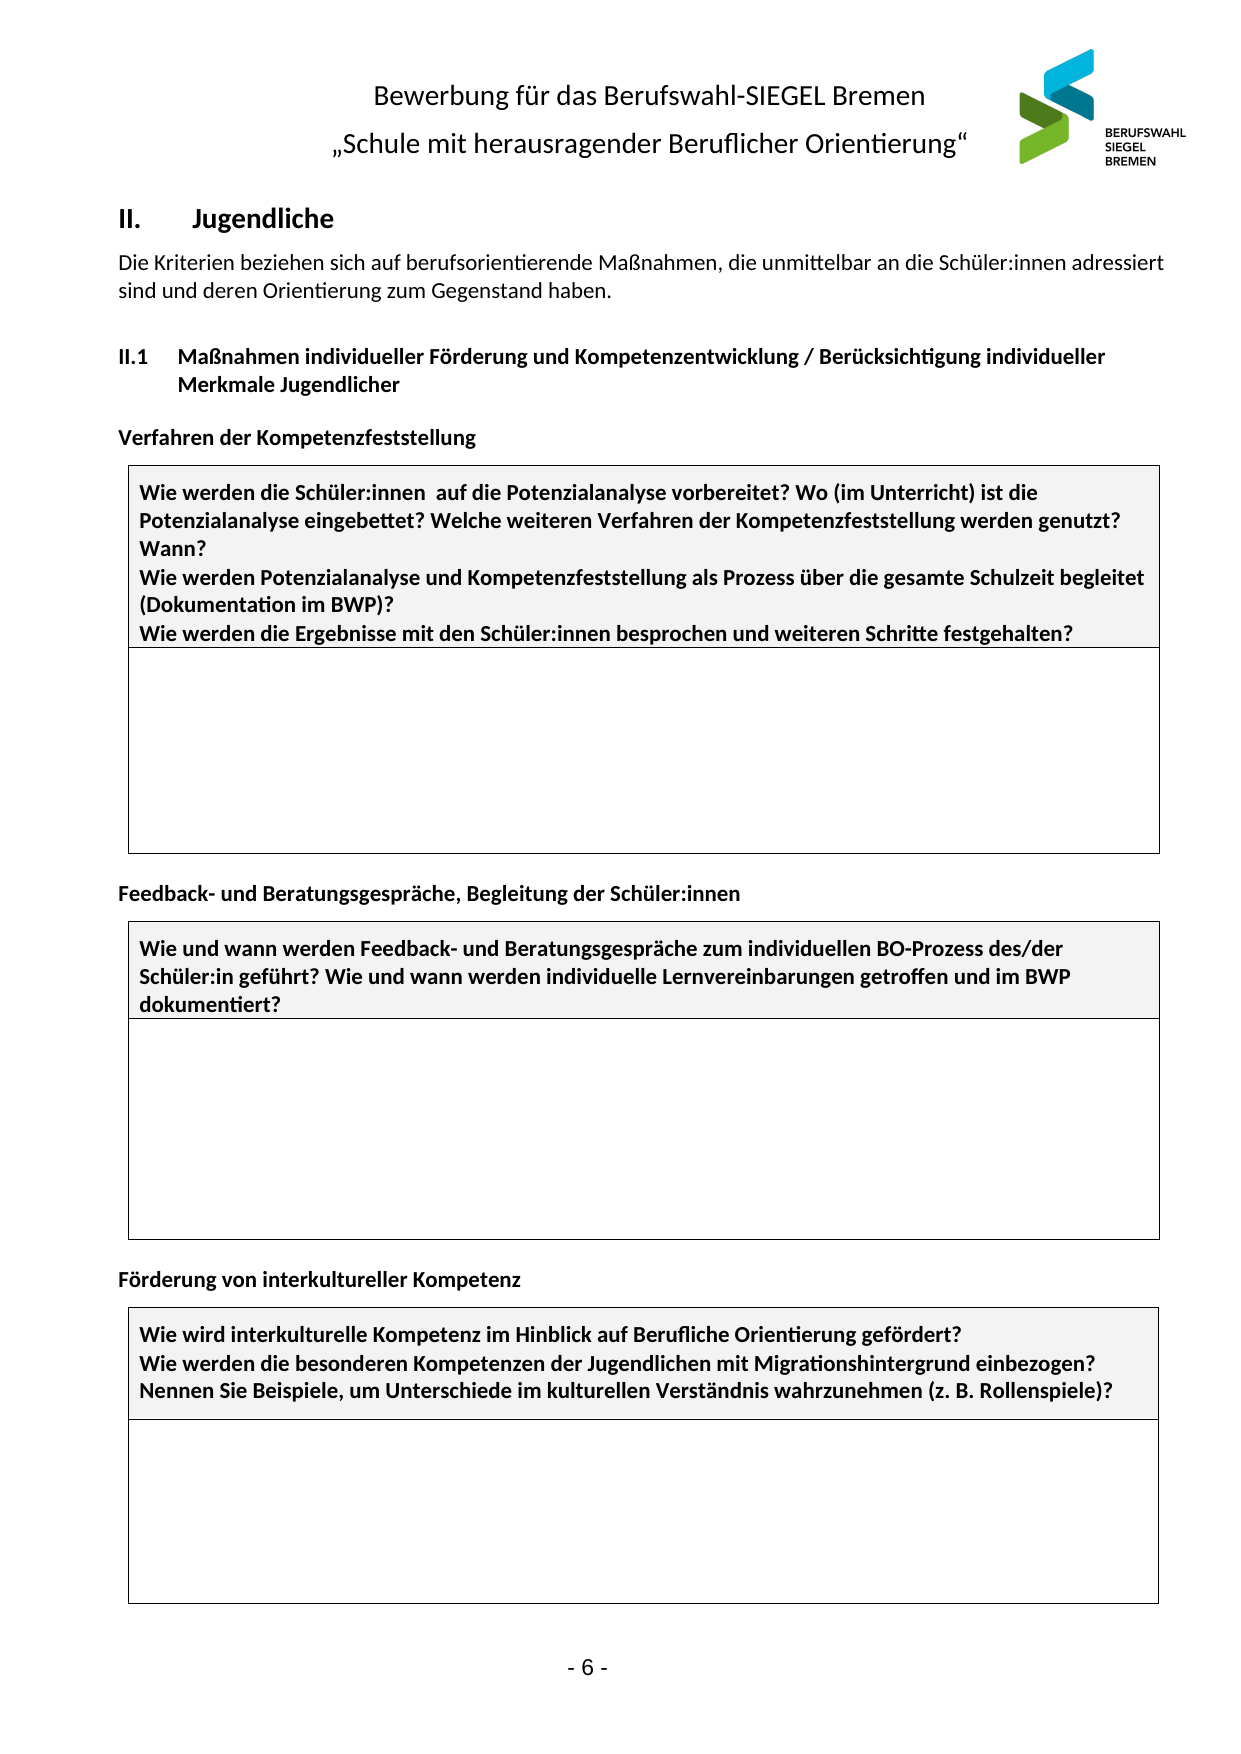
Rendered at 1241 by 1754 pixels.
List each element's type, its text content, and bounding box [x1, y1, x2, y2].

text Verfahren der Kompetenzfeststellung [118, 423, 1181, 451]
table_cell [129, 1420, 1158, 1602]
list Jugendliche [118, 200, 1181, 236]
table_header Wie wird interkulturelle Kompetenz im Hinblick auf Berufliche Orientierung gefördert? Wie werden die besonderen Kompetenzen der Jugendlichen mit Migrationshintergrund einbezogen? Nennen Sie Beispiele, um Unterschiede im kulturellen Verständnis wahrzunehmen (z. B. Rollenspiele)? [129, 1308, 1158, 1418]
table_header Wie und wann werden Feedback- und Beratungsgespräche zum individuellen BO-Prozess des/der Schüler:in geführt? Wie und wann werden individuelle Lernvereinbarungen getroffen und im BWP dokumentiert? [129, 922, 1159, 1018]
text Förderung von interkultureller Kompetenz [118, 1265, 1181, 1293]
table_header Wie werden die Schüler:innen auf die Potenzialanalyse vorbereitet? Wo (im Unterricht) ist die Potenzialanalyse eingebettet? Welche weiteren Verfahren der Kompetenzfeststellung werden genutzt? Wann? Wie werden Potenzialanalyse und Kompetenzfeststellung als Prozess über die gesamte Schulzeit begleitet (Dokumentation im BWP)? Wie werden die Ergebnisse mit den Schüler:innen besprochen und weiteren Schritte festgehalten? [129, 466, 1159, 647]
text Die Kriterien beziehen sich auf berufsorientierende Maßnahmen, die unmittelbar an die Schüler:innen adressiert sind und deren Orientierung zum Gegenstand haben. [118, 248, 1181, 304]
table_cell [129, 648, 1159, 853]
table_cell [129, 1019, 1159, 1239]
picture [1019, 49, 1186, 183]
text Feedback- und Beratungsgespräche, Begleitung der Schüler:innen [118, 879, 1181, 907]
text II.1 Maßnahmen individueller Förderung und Kompetenzentwicklung / Berücksichtigung individueller Merkmale Jugendlicher [118, 342, 1181, 398]
